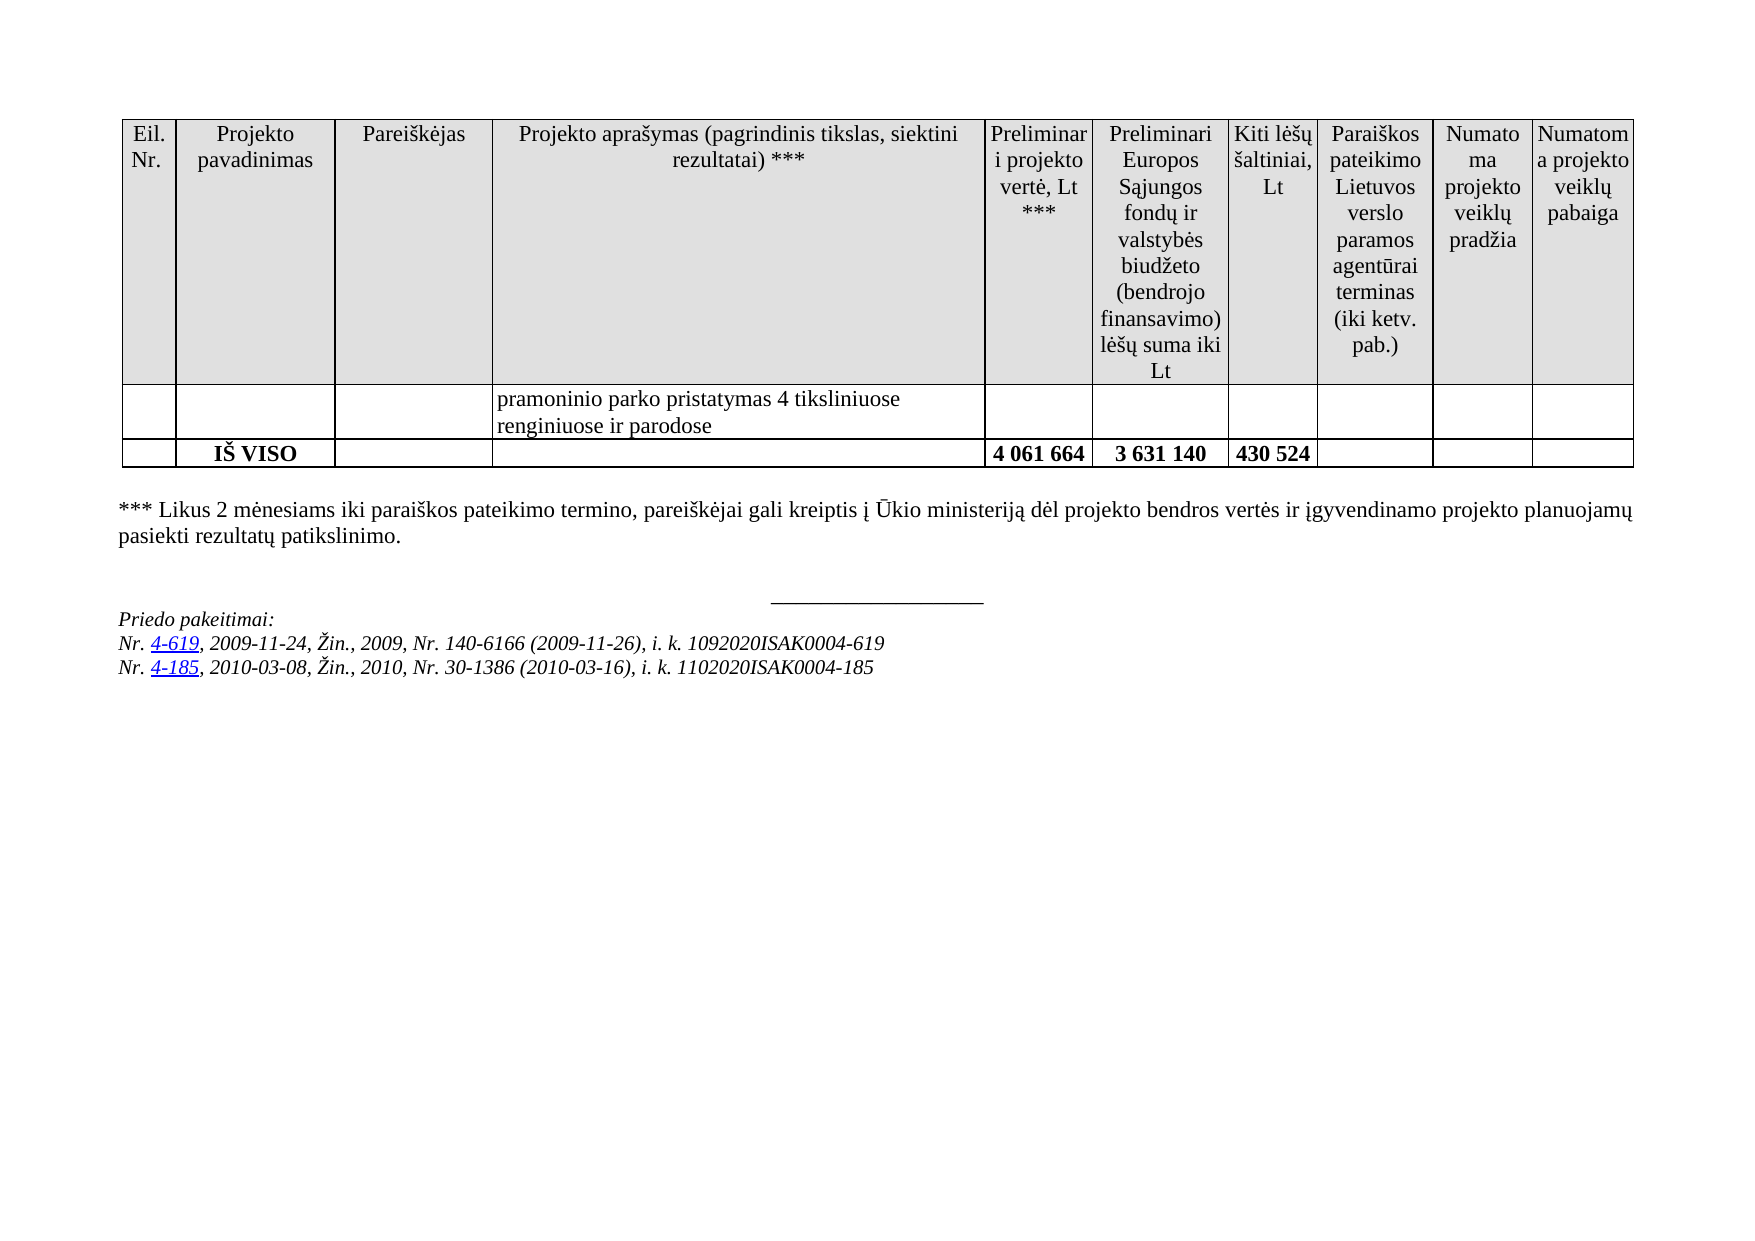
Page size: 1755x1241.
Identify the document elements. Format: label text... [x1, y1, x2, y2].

table_cell 3 631 140 [1093, 440, 1228, 466]
table_cell [1093, 385, 1228, 438]
table_header Kiti lėšų šaltiniai, Lt [1229, 120, 1317, 384]
text Priedo pakeitimai: [118, 606, 1636, 631]
table_cell [1434, 440, 1532, 466]
table_header Preliminari projekto vertė, Lt *** [986, 120, 1092, 384]
table_cell pramoninio parko pristatymas 4 tiksliniuose renginiuose ir parodose [493, 385, 984, 438]
table_cell [1533, 385, 1633, 438]
text Nr. 4-619, 2009-11-24, Žin., 2009, Nr. 140-6166 (2009-11-26), i. k. 1092020ISAK0004-619 [118, 631, 1636, 654]
table_header Eil. Nr. [123, 120, 175, 384]
table_cell [1318, 385, 1432, 438]
table_header Pareiškėjas [336, 120, 492, 384]
table_header Numatoma projekto veiklų pabaiga [1533, 120, 1633, 384]
table_header Projekto aprašymas (pagrindinis tikslas, siektini rezultatai) *** [493, 120, 984, 384]
table_cell [1533, 440, 1633, 466]
table_cell 4 061 664 [986, 440, 1092, 466]
table_cell [1229, 385, 1317, 438]
table_header Projekto pavadinimas [177, 120, 334, 384]
table_cell [123, 385, 175, 438]
text _________________ [118, 578, 1636, 606]
table_cell [986, 385, 1092, 438]
table_cell [493, 440, 984, 466]
table_cell [123, 440, 175, 466]
table_cell 430 524 [1229, 440, 1317, 466]
table_cell [1318, 440, 1432, 466]
text Nr. 4-185, 2010-03-08, Žin., 2010, Nr. 30-1386 (2010-03-16), i. k. 1102020ISAK0004-185 [118, 654, 1636, 679]
table_cell [336, 440, 492, 466]
table_cell [177, 385, 334, 438]
table_header Numatoma projekto veiklų pradžia [1434, 120, 1532, 384]
table_cell [1434, 385, 1532, 438]
table_header Paraiškos pateikimo Lietuvos verslo paramos agentūrai terminas (iki ketv. pab.) [1318, 120, 1432, 384]
text *** Likus 2 mėnesiams iki paraiškos pateikimo termino, pareiškėjai gali kreiptis į Ūkio ministeriją dėl projekto bendros vertės ir įgyvendinamo projekto planuojamų pasiekti rezultatų patikslinimo. [118, 496, 1636, 549]
table_cell [336, 385, 492, 438]
table_cell IŠ VISO [177, 440, 334, 466]
table_header Preliminari Europos Sąjungos fondų ir valstybės biudžeto (bendrojo finansavimo) lėšų suma iki Lt [1093, 120, 1228, 384]
